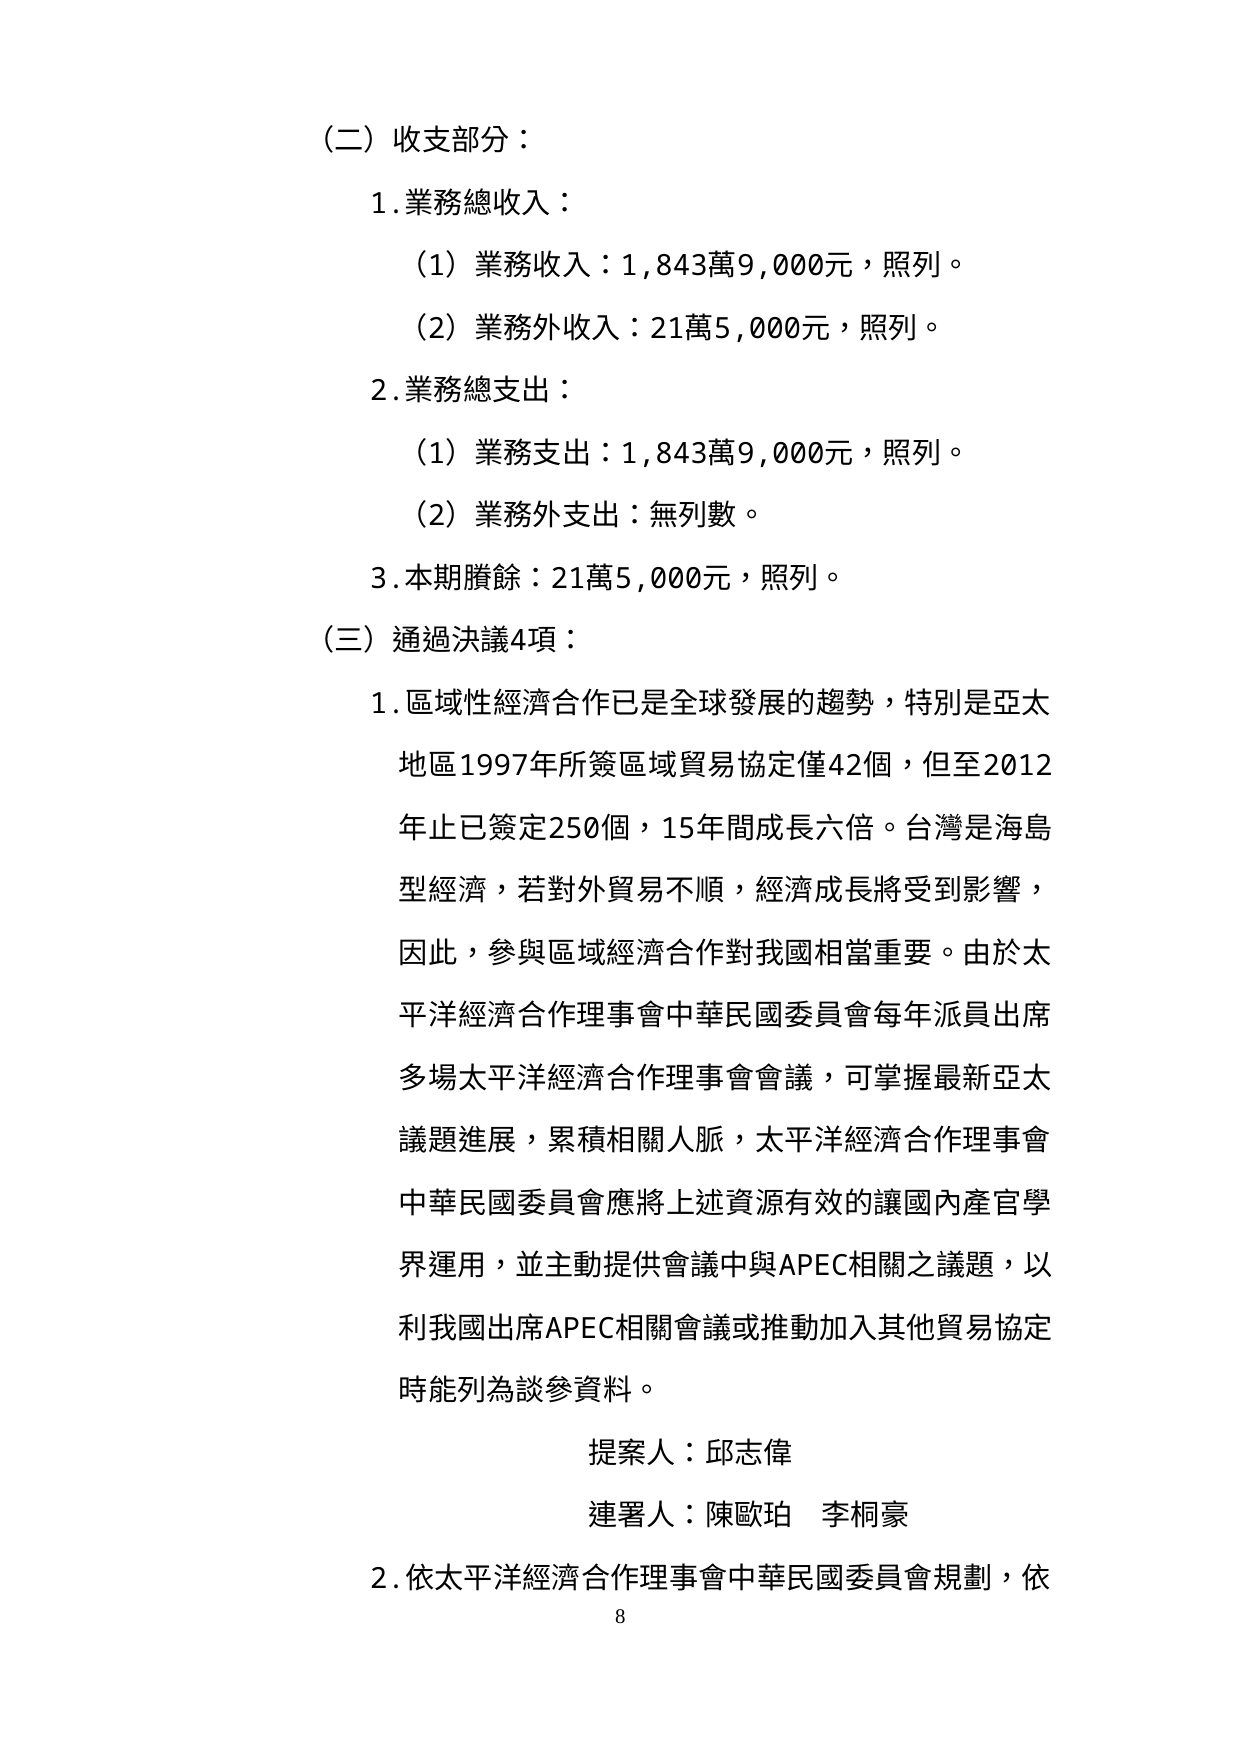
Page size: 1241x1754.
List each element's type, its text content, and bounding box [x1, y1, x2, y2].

text 3.本期賸餘：21萬5,000元，照列。 [369, 534, 1053, 596]
text （三）通過決議4項： [305, 596, 1053, 659]
text 1.業務總收入： [369, 159, 1053, 221]
text 連署人：陳歐珀 李桐豪 [398, 1471, 1053, 1534]
text 2.依太平洋經濟合作理事會中華民國委員會規劃，依 [369, 1534, 1053, 1596]
text （1）業務收入：1,843萬9,000元，照列。 [398, 221, 1053, 284]
text 1.區域性經濟合作已是全球發展的趨勢，特別是亞太地區1997年所簽區域貿易協定僅42個，但至2012年止已簽定250個，15年間成長六倍。台灣是海島型經濟，若對外貿易不順，經濟成長將受到影響，因此，參與區域經濟合作對我國相當重要。由於太平洋經濟合作理事會中華民國委員會每年派員出席多場太平洋經濟合作理事會會議，可掌握最新亞太議題進展，累積相關人脈，太平洋經濟合作理事會中華民國委員會應將上述資源有效的讓國內產官學界運用，並主動提供會議中與APEC相關之議題，以利我國出席APEC相關會議或推動加入其他貿易協定時能列為談參資料。 [369, 659, 1053, 1409]
text 2.業務總支出： [369, 346, 1053, 409]
text （二）收支部分： [305, 96, 1053, 159]
text （2）業務外收入：21萬5,000元，照列。 [398, 284, 1053, 346]
text （1）業務支出：1,843萬9,000元，照列。 [398, 409, 1053, 471]
text （2）業務外支出：無列數。 [398, 471, 1053, 534]
text 提案人：邱志偉 [398, 1409, 1053, 1471]
